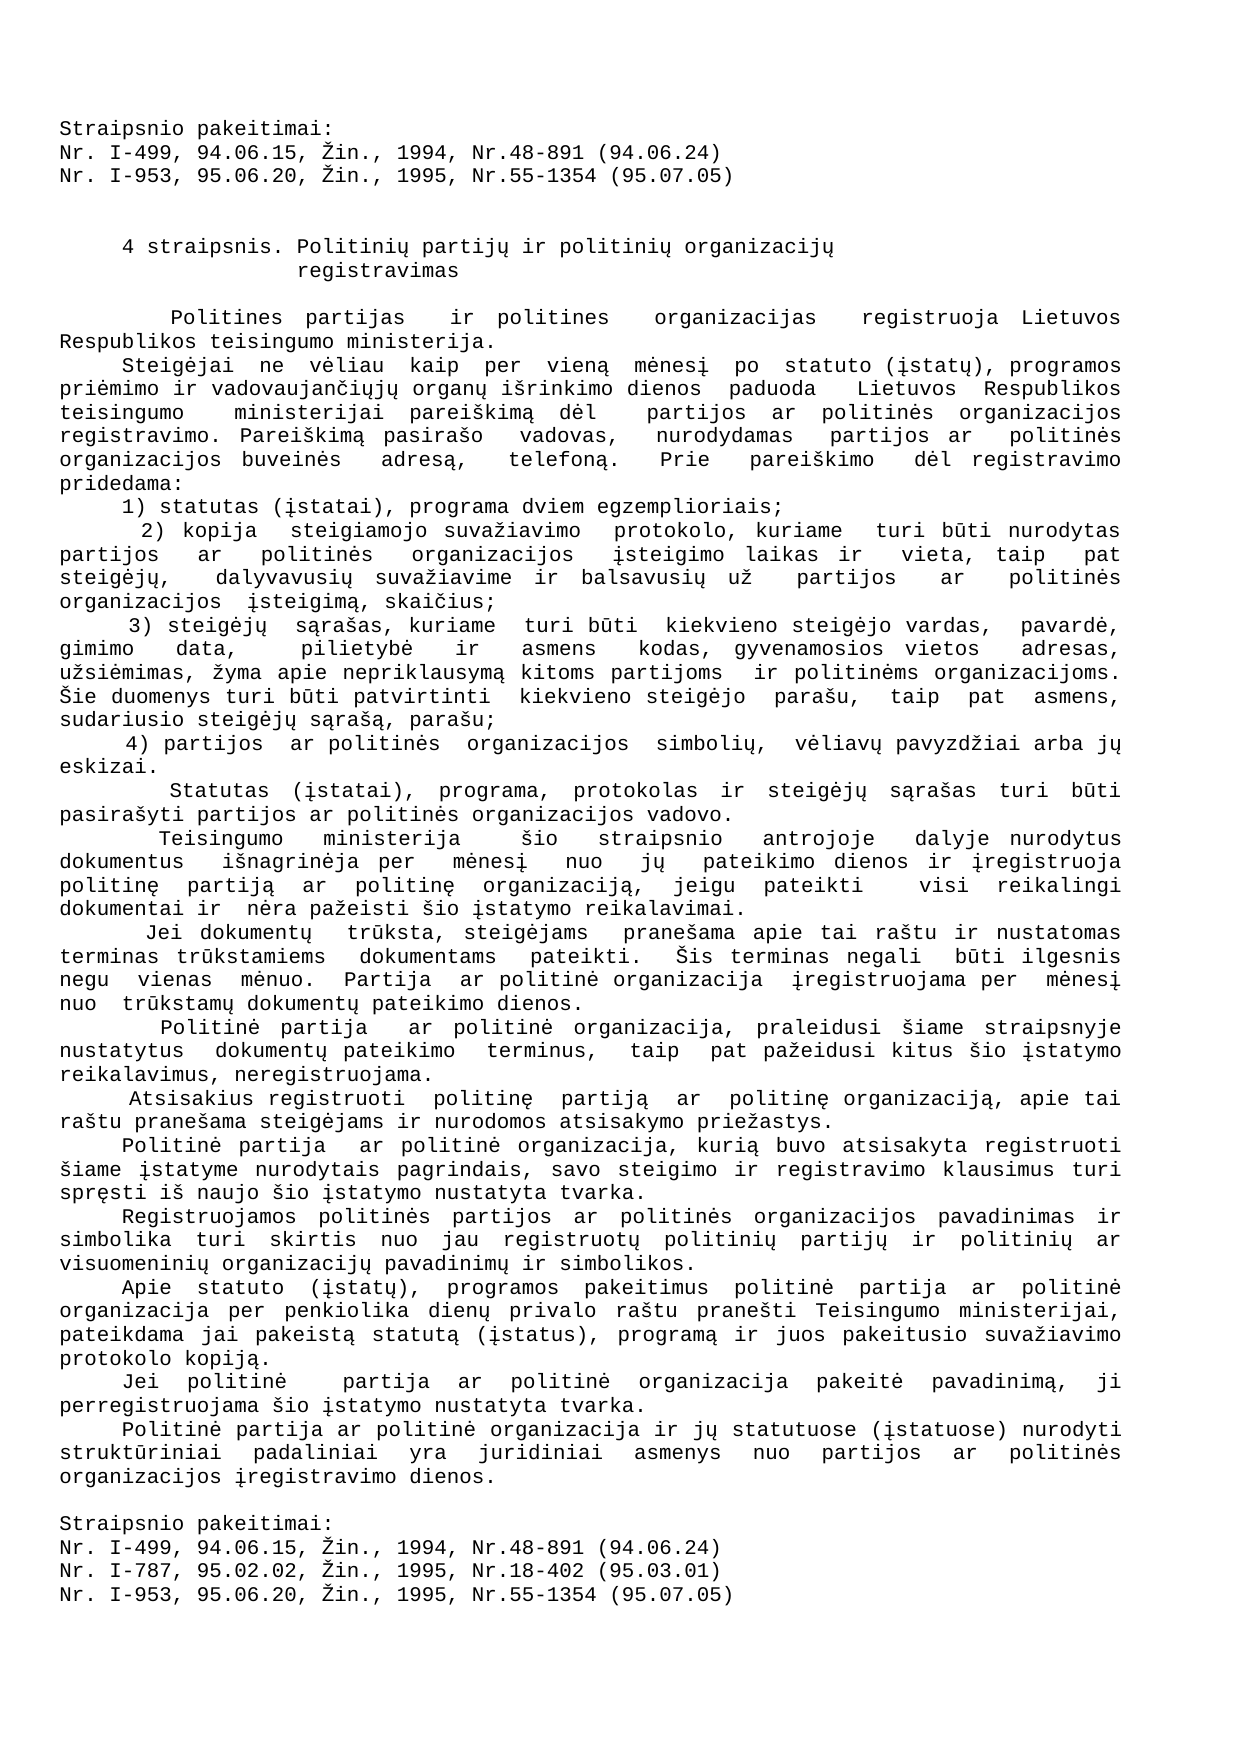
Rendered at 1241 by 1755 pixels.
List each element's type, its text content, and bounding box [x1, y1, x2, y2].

text Nr. I-953, 95.06.20, Žin., 1995, Nr.55-1354 (95.07.05) [59, 1584, 1122, 1608]
text 1) statutas (įstatai), programa dviem egzemplioriais; [59, 496, 1122, 520]
text Politinė partija ar politinė organizacija, praleidusi šiame straipsnyje nustatytus dokumentų pateikimo terminus, taip pat pažeidusi kitus šio įstatymo reikalavimus, neregistruojama. [59, 1017, 1122, 1088]
text Atsisakius registruoti politinę partiją ar politinę organizaciją, apie tai raštu pranešama steigėjams ir nurodomos atsisakymo priežastys. [59, 1088, 1122, 1135]
text Steigėjai ne vėliau kaip per vieną mėnesį po statuto (įstatų), programos priėmimo ir vadovaujančiųjų organų išrinkimo dienos paduoda Lietuvos Respublikos teisingumo ministerijai pareiškimą dėl partijos ar politinės organizacijos registravimo. Pareiškimą pasirašo vadovas, nurodydamas partijos ar politinės organizacijos buveinės adresą, telefoną. Prie pareiškimo dėl registravimo pridedama: [59, 354, 1122, 496]
text Jei dokumentų trūksta, steigėjams pranešama apie tai raštu ir nustatomas terminas trūkstamiems dokumentams pateikti. Šis terminas negali būti ilgesnis negu vienas mėnuo. Partija ar politinė organizacija įregistruojama per mėnesį nuo trūkstamų dokumentų pateikimo dienos. [59, 922, 1122, 1017]
text Jei politinė partija ar politinė organizacija pakeitė pavadinimą, ji perregistruojama šio įstatymo nustatyta tvarka. [59, 1371, 1122, 1419]
text Apie statuto (įstatų), programos pakeitimus politinė partija ar politinė organizacija per penkiolika dienų privalo raštu pranešti Teisingumo ministerijai, pateikdama jai pakeistą statutą (įstatus), programą ir juos pakeitusio suvažiavimo protokolo kopiją. [59, 1277, 1122, 1371]
text 4 straipsnis. Politinių partijų ir politinių organizacijų [59, 236, 1122, 260]
text registravimas [59, 260, 1122, 284]
text Politinė partija ar politinė organizacija ir jų statutuose (įstatuose) nurodyti struktūriniai padaliniai yra juridiniai asmenys nuo partijos ar politinės organizacijos įregistravimo dienos. [59, 1419, 1122, 1489]
text 2) kopija steigiamojo suvažiavimo protokolo, kuriame turi būti nurodytas partijos ar politinės organizacijos įsteigimo laikas ir vieta, taip pat steigėjų, dalyvavusių suvažiavime ir balsavusių už partijos ar politinės organizacijos įsteigimą, skaičius; [59, 520, 1122, 615]
text Straipsnio pakeitimai: [59, 1513, 1122, 1537]
text Politinė partija ar politinė organizacija, kurią buvo atsisakyta registruoti šiame įstatyme nurodytais pagrindais, savo steigimo ir registravimo klausimus turi spręsti iš naujo šio įstatymo nustatyta tvarka. [59, 1135, 1122, 1206]
text Teisingumo ministerija šio straipsnio antrojoje dalyje nurodytus dokumentus išnagrinėja per mėnesį nuo jų pateikimo dienos ir įregistruoja politinę partiją ar politinę organizaciją, jeigu pateikti visi reikalingi dokumentai ir nėra pažeisti šio įstatymo reikalavimai. [59, 827, 1122, 922]
text Nr. I-499, 94.06.15, Žin., 1994, Nr.48-891 (94.06.24) [59, 1537, 1122, 1561]
text Politines partijas ir politines organizacijas registruoja Lietuvos Respublikos teisingumo ministerija. [59, 307, 1122, 354]
text Nr. I-499, 94.06.15, Žin., 1994, Nr.48-891 (94.06.24) [59, 142, 1122, 165]
text 3) steigėjų sąrašas, kuriame turi būti kiekvieno steigėjo vardas, pavardė, gimimo data, pilietybė ir asmens kodas, gyvenamosios vietos adresas, užsiėmimas, žyma apie nepriklausymą kitoms partijoms ir politinėms organizacijoms. Šie duomenys turi būti patvirtinti kiekvieno steigėjo parašu, taip pat asmens, sudariusio steigėjų sąrašą, parašu; [59, 615, 1122, 733]
text Statutas (įstatai), programa, protokolas ir steigėjų sąrašas turi būti pasirašyti partijos ar politinės organizacijos vadovo. [59, 780, 1122, 827]
text Registruojamos politinės partijos ar politinės organizacijos pavadinimas ir simbolika turi skirtis nuo jau registruotų politinių partijų ir politinių ar visuomeninių organizacijų pavadinimų ir simbolikos. [59, 1206, 1122, 1277]
text Nr. I-953, 95.06.20, Žin., 1995, Nr.55-1354 (95.07.05) [59, 165, 1122, 189]
text 4) partijos ar politinės organizacijos simbolių, vėliavų pavyzdžiai arba jų eskizai. [59, 733, 1122, 780]
text Nr. I-787, 95.02.02, Žin., 1995, Nr.18-402 (95.03.01) [59, 1561, 1122, 1584]
text Straipsnio pakeitimai: [59, 118, 1122, 142]
